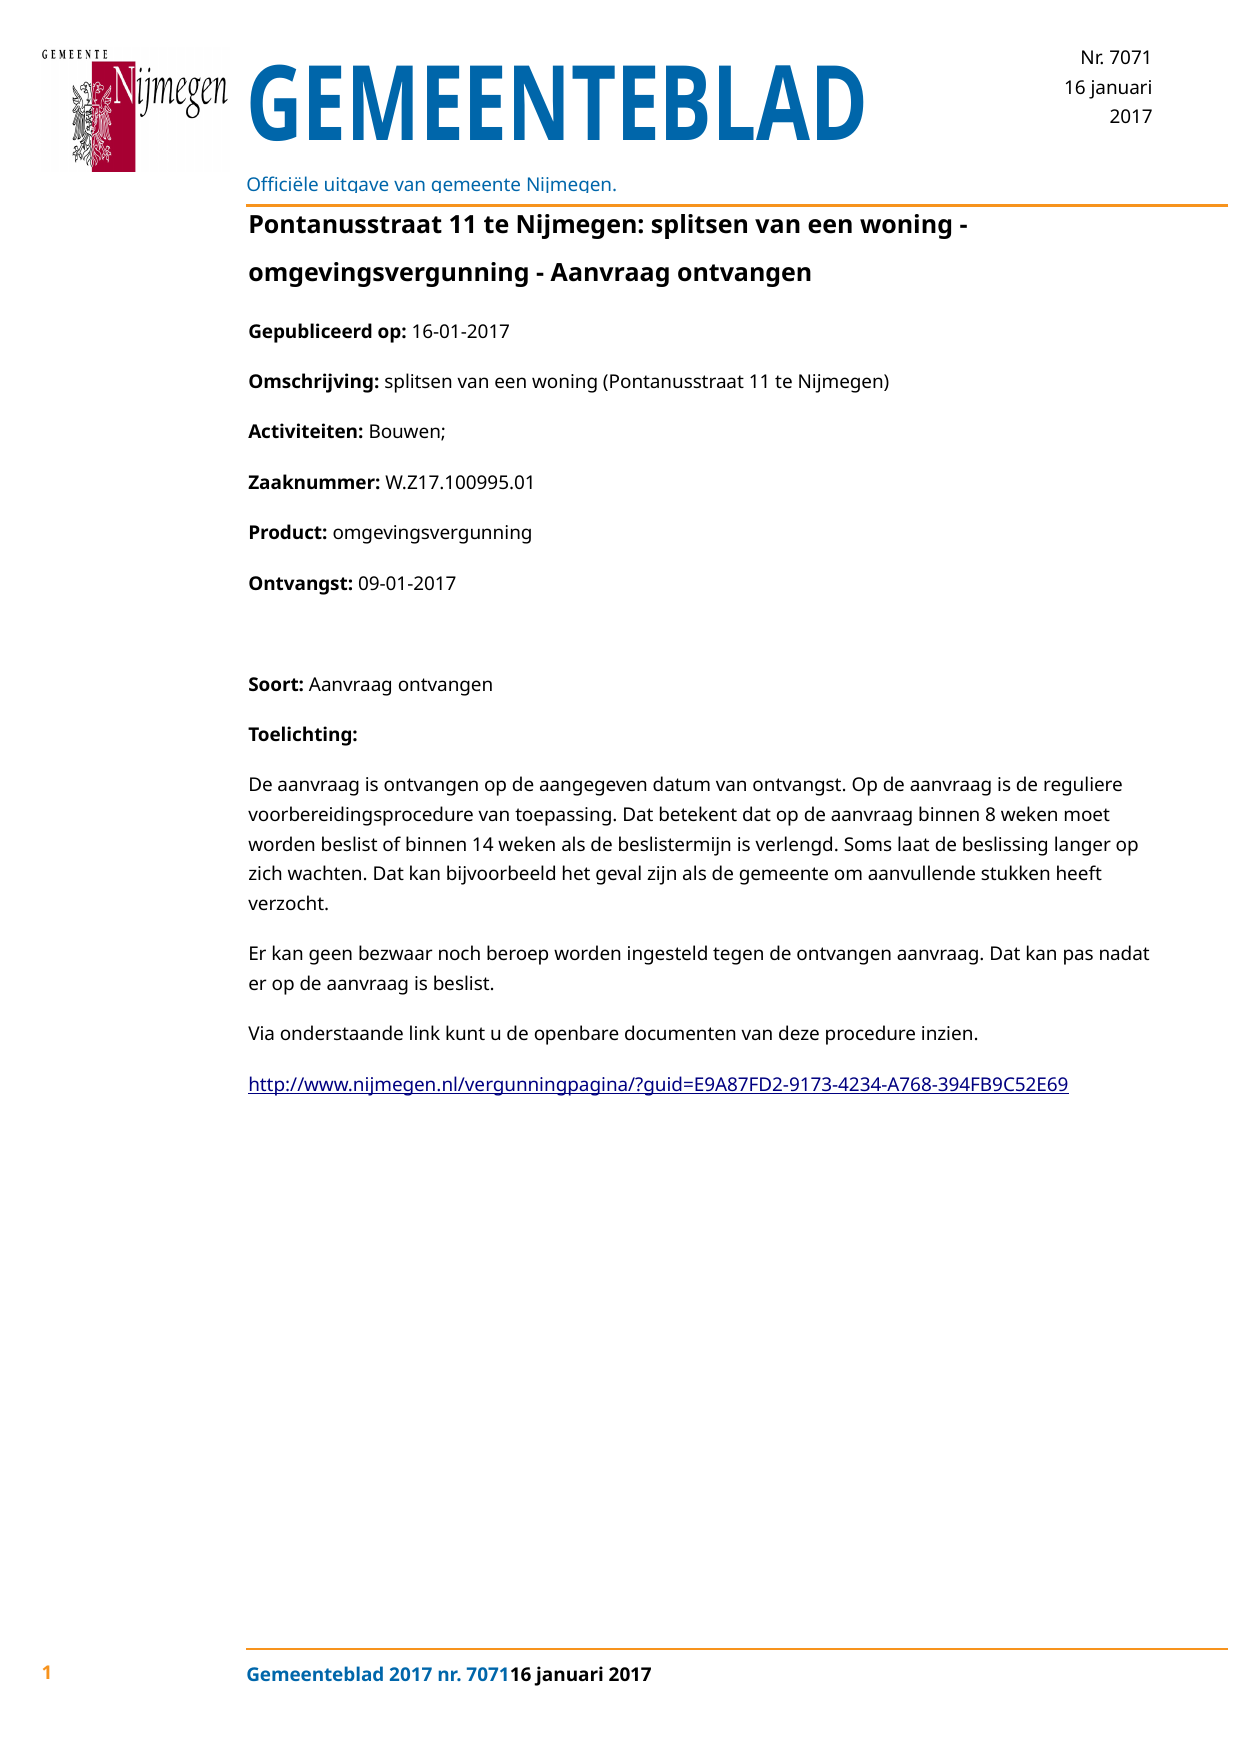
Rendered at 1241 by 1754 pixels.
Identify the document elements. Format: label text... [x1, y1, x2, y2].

text Gepubliceerd op: 16-01-2017 [248, 318, 1152, 344]
text Er kan geen bezwaar noch beroep worden ingesteld tegen de ontvangen aanvraag. Dat kan pas nadat er op de aanvraag is beslist. [248, 940, 1152, 996]
text Toelichting: [248, 721, 1152, 747]
text Zaaknummer: W.Z17.100995.01 [248, 469, 1152, 495]
text Soort: Aanvraag ontvangen [248, 671, 1152, 697]
text Ontvangst: 09-01-2017 [248, 570, 1152, 596]
text Via onderstaande link kunt u de openbare documenten van deze procedure inzien. [248, 1020, 1152, 1046]
text Activiteiten: Bouwen; [248, 419, 1152, 444]
picture [41, 47, 231, 172]
text Pontanusstraat 11 te Nijmegen: splitsen van een woning - omgevingsvergunning - Aanvraag ontvangen [248, 207, 1152, 288]
text De aanvraag is ontvangen op de aangegeven datum van ontvangst. Op de aanvraag is de reguliere voorbereidingsprocedure van toepassing. Dat betekent dat op de aanvraag binnen 8 weken moet worden beslist of binnen 14 weken als de beslistermijn is verlengd. Soms laat de beslissing langer op zich wachten. Dat kan bijvoorbeeld het geval zijn als de gemeente om aanvullende stukken heeft verzocht. [248, 772, 1152, 916]
text Product: omgevingsvergunning [248, 519, 1152, 545]
text Omschrijving: splitsen van een woning (Pontanusstraat 11 te Nijmegen) [248, 368, 1152, 394]
text http://www.nijmegen.nl/vergunningpagina/?guid=E9A87FD2-9173-4234-A768-394FB9C52E69 [248, 1071, 1152, 1097]
